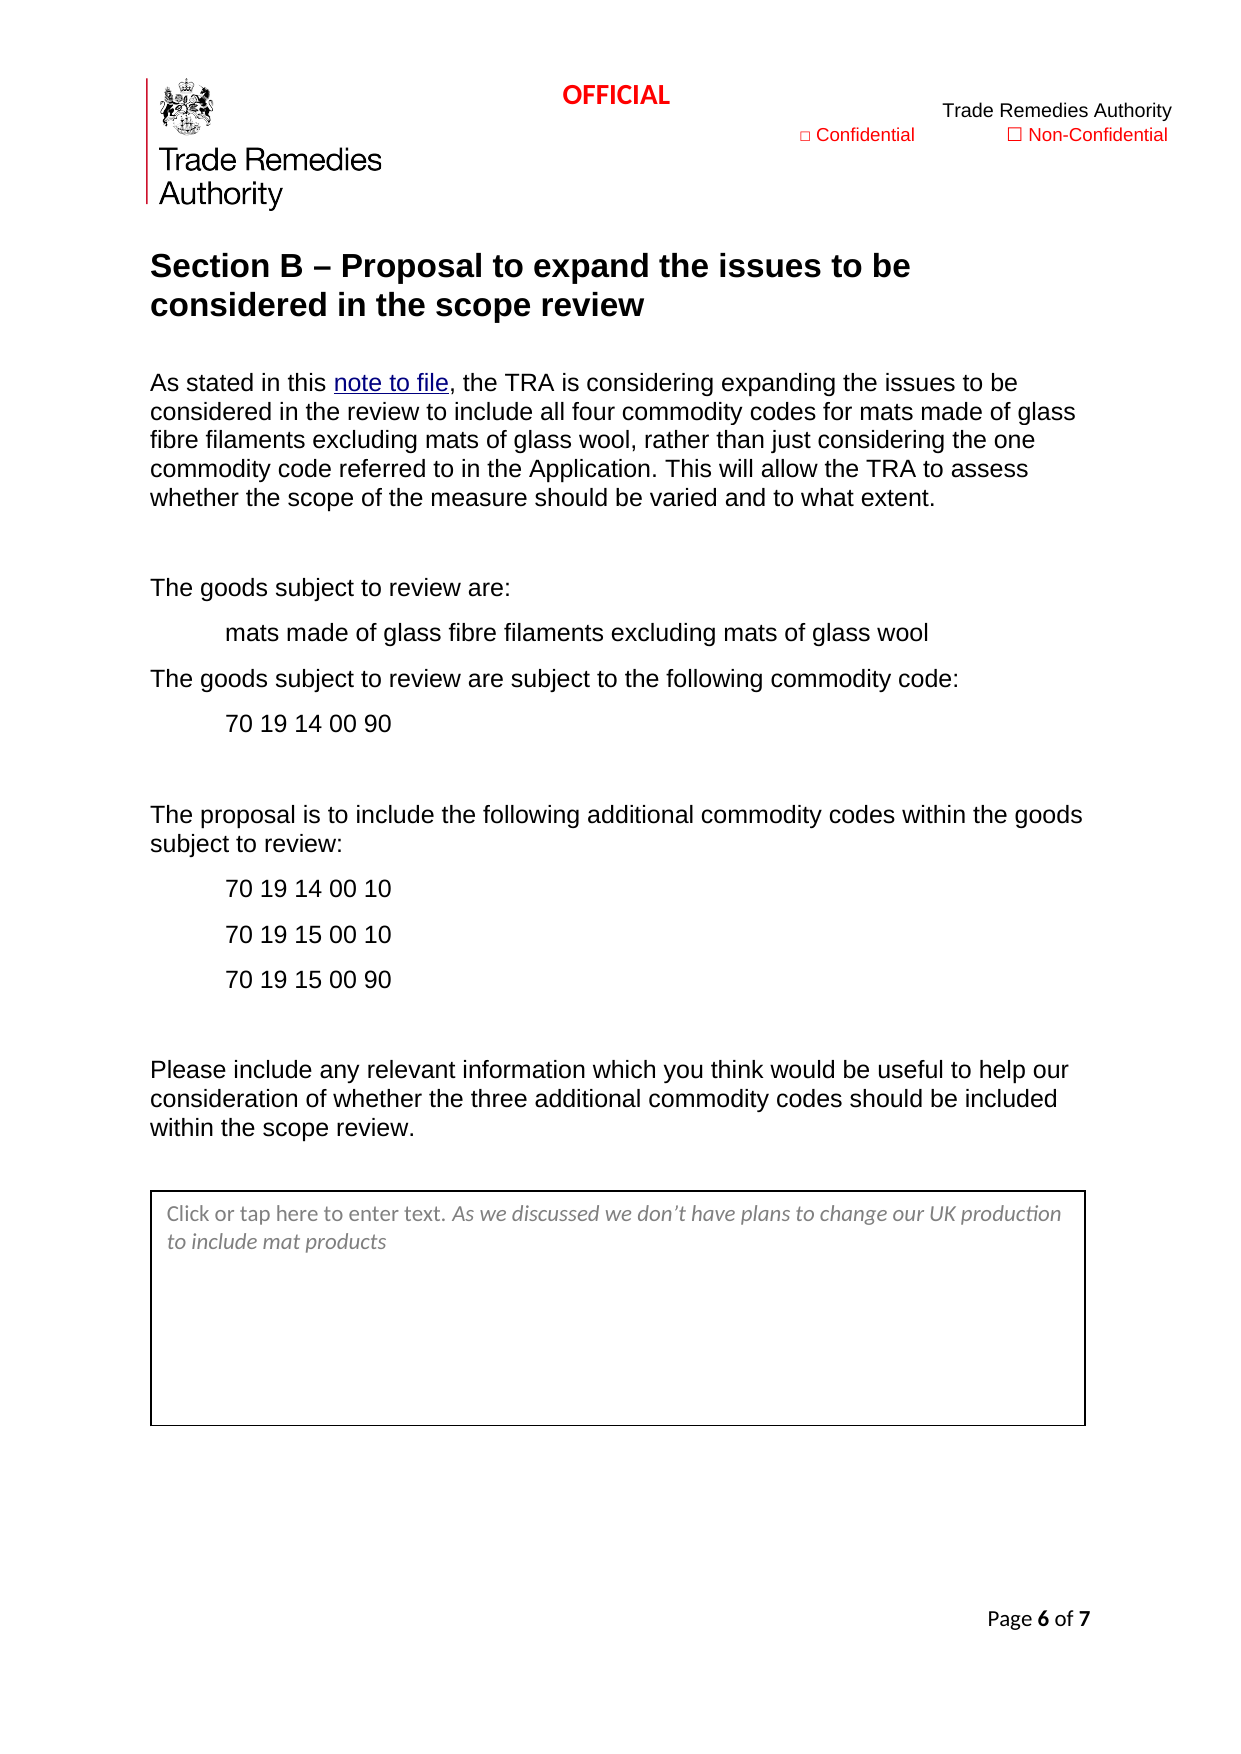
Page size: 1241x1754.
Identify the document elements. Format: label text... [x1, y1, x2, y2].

text Please include any relevant information which you think would be useful to help our consideration of whether the three additional commodity codes should be included within the scope review. [150, 1055, 1090, 1141]
text 70 19 15 00 10 [150, 920, 1090, 948]
text 70 19 15 00 90 [150, 965, 1090, 994]
subtitle Section B – Proposal to expand the issues to be considered in the scope review [150, 246, 1090, 323]
text 70 19 14 00 90 [225, 709, 1090, 738]
text mats made of glass fibre filaments excluding mats of glass wool [225, 618, 1090, 647]
text The goods subject to review are subject to the following commodity code: [150, 664, 1090, 693]
text The goods subject to review are: [150, 573, 1090, 602]
text As stated in this note to file, the TRA is considering expanding the issues to be considered in the review to include all four commodity codes for mats made of glass fibre filaments excluding mats of glass wool, rather than just considering the one commodity code referred to in the Application. This will allow the TRA to assess whether the scope of the measure should be varied and to what extent. [150, 368, 1090, 512]
text Click or tap here to enter text. As we discussed we don’t have plans to change our UK production to include mat products [167, 1199, 1069, 1255]
text The proposal is to include the following additional commodity codes within the goods subject to review: [150, 800, 1090, 858]
text 70 19 14 00 10 [150, 874, 1090, 903]
